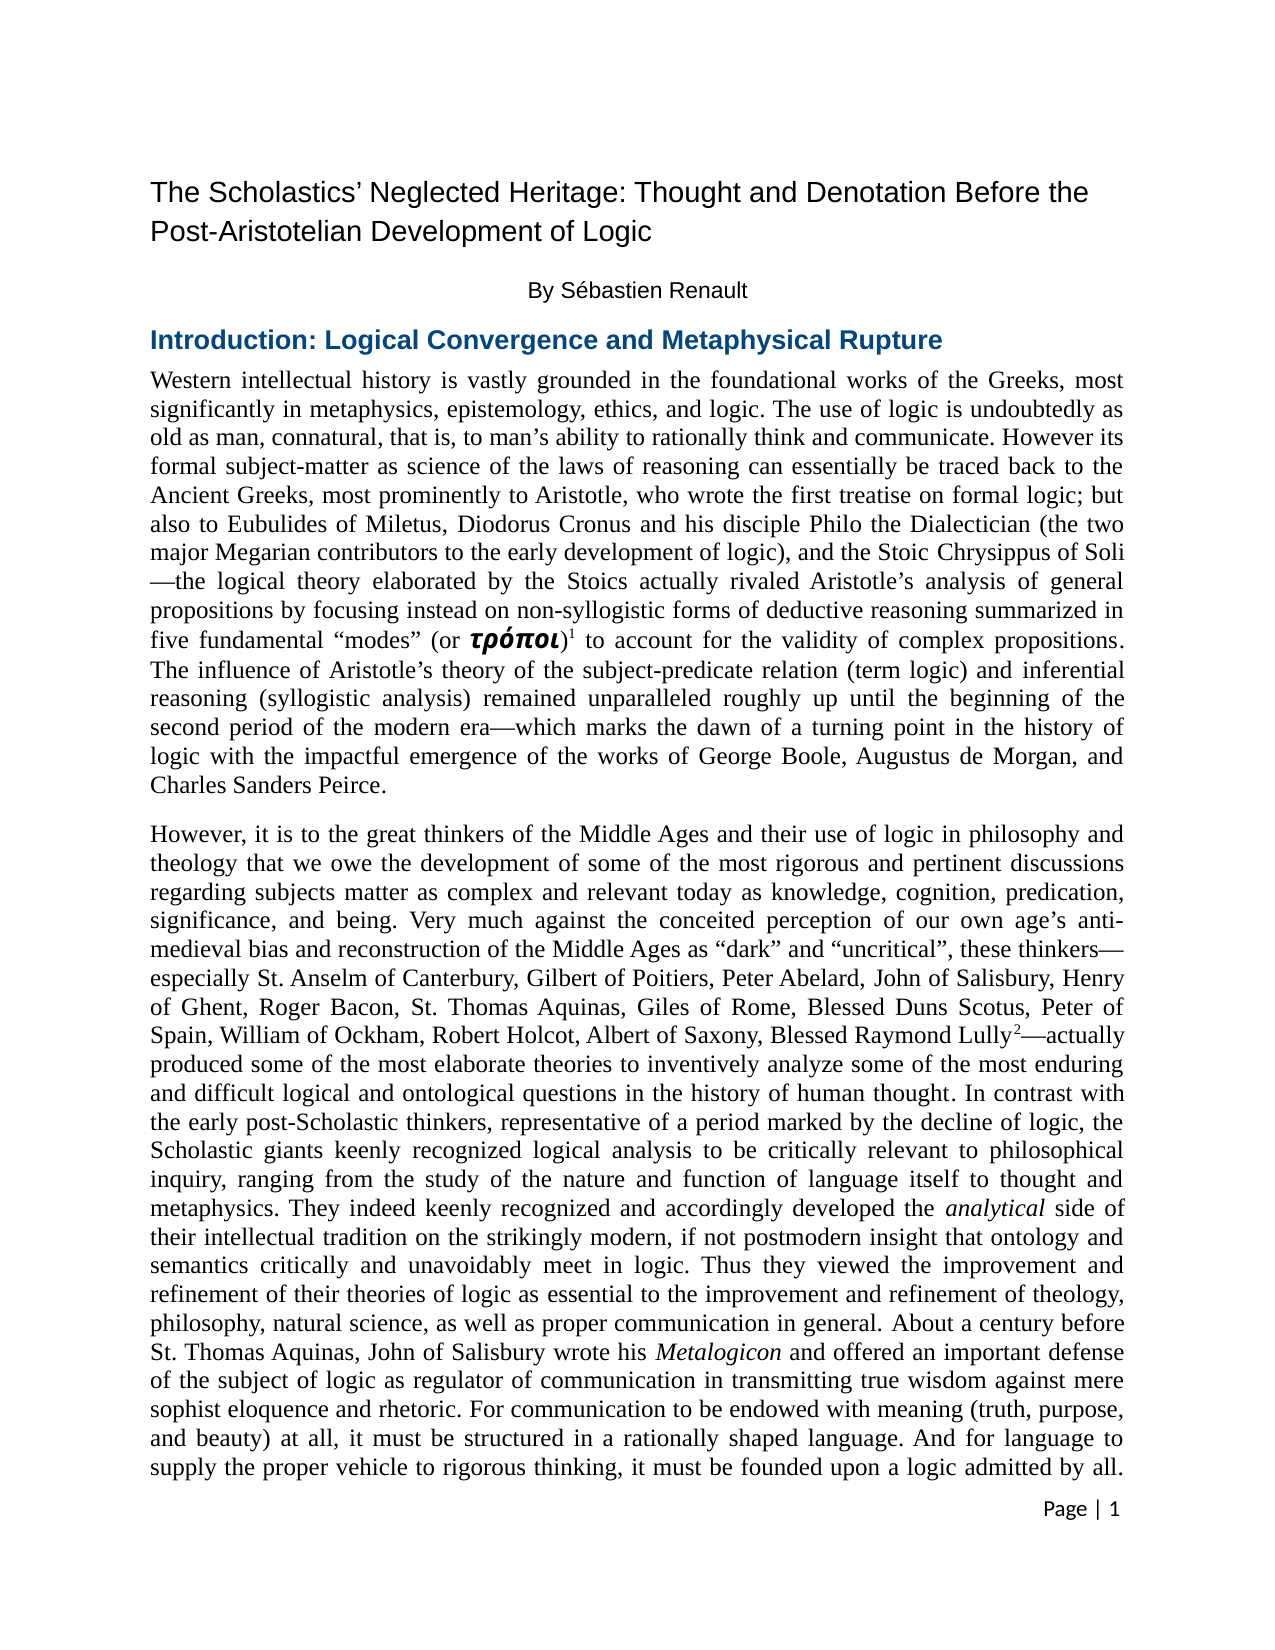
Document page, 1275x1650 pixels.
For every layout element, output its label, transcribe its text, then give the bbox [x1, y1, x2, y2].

subtitle Introduction: Logical Convergence and Metaphysical Rupture [150, 324, 1125, 356]
text By Sébastien Renault [150, 277, 1125, 303]
text However, it is to the great thinkers of the Middle Ages and their use of logic in philosophy and theology that we owe the development of some of the most rigorous and pertinent discussions regarding subjects matter as complex and relevant today as knowledge, cognition, predication, significance, and being. Very much against the conceited perception of our own age’s anti-medieval bias and reconstruction of the Middle Ages as “dark” and “uncritical”, these thinkers—especially St. Anselm of Canterbury, Gilbert of Poitiers, Peter Abelard, John of Salisbury, Henry of Ghent, Roger Bacon, St. Thomas Aquinas, Giles of Rome, Blessed Duns Scotus, Peter of Spain, William of Ockham, Robert Holcot, Albert of Saxony, Blessed Raymond Lully2—actually produced some of the most elaborate theories to inventively analyze some of the most enduring and difficult logical and ontological questions in the history of human thought. In contrast with the early post-Scholastic thinkers, representative of a period marked by the decline of logic, the Scholastic giants keenly recognized logical analysis to be critically relevant to philosophical inquiry, ranging from the study of the nature and function of language itself to thought and metaphysics. They indeed keenly recognized and accordingly developed the analytical side of their intellectual tradition on the strikingly modern, if not postmodern insight that ontology and semantics critically and unavoidably meet in logic. Thus they viewed the improvement and refinement of their theories of logic as essential to the improvement and refinement of theology, philosophy, natural science, as well as proper communication in general. About a century before St. Thomas Aquinas, John of Salisbury wrote his Metalogicon and offered an important defense of the subject of logic as regulator of communication in transmitting true wisdom against mere sophist eloquence and rhetoric. For communication to be endowed with meaning (truth, purpose, and beauty) at all, it must be structured in a rationally shaped language. And for language to supply the proper vehicle to rigorous thinking, it must be founded upon a logic admitted by all. [150, 819, 1125, 1481]
text Western intellectual history is vastly grounded in the foundational works of the Greeks, most significantly in metaphysics, epistemology, ethics, and logic. The use of logic is undoubtedly as old as man, connatural, that is, to man’s ability to rationally think and communicate. However its formal subject-matter as science of the laws of reasoning can essentially be traced back to the Ancient Greeks, most prominently to Aristotle, who wrote the first treatise on formal logic; but also to Eubulides of Miletus, Diodorus Cronus and his disciple Philo the Dialectician (the two major Megarian contributors to the early development of logic), and the Stoic Chrysippus of Soli—the logical theory elaborated by the Stoics actually rivaled Aristotle’s analysis of general propositions by focusing instead on non-syllogistic forms of deductive reasoning summarized in five fundamental “modes” (or τρόποι)1 to account for the validity of complex propositions. The influence of Aristotle’s theory of the subject-predicate relation (term logic) and inferential reasoning (syllogistic analysis) remained unparalleled roughly up until the beginning of the second period of the modern era—which marks the dawn of a turning point in the history of logic with the impactful emergence of the works of George Boole, Augustus de Morgan, and Charles Sanders Peirce. [150, 365, 1125, 798]
title The Scholastics’ Neglected Heritage: Thought and Denotation Before the Post-Aristotelian Development of Logic [150, 175, 1125, 247]
